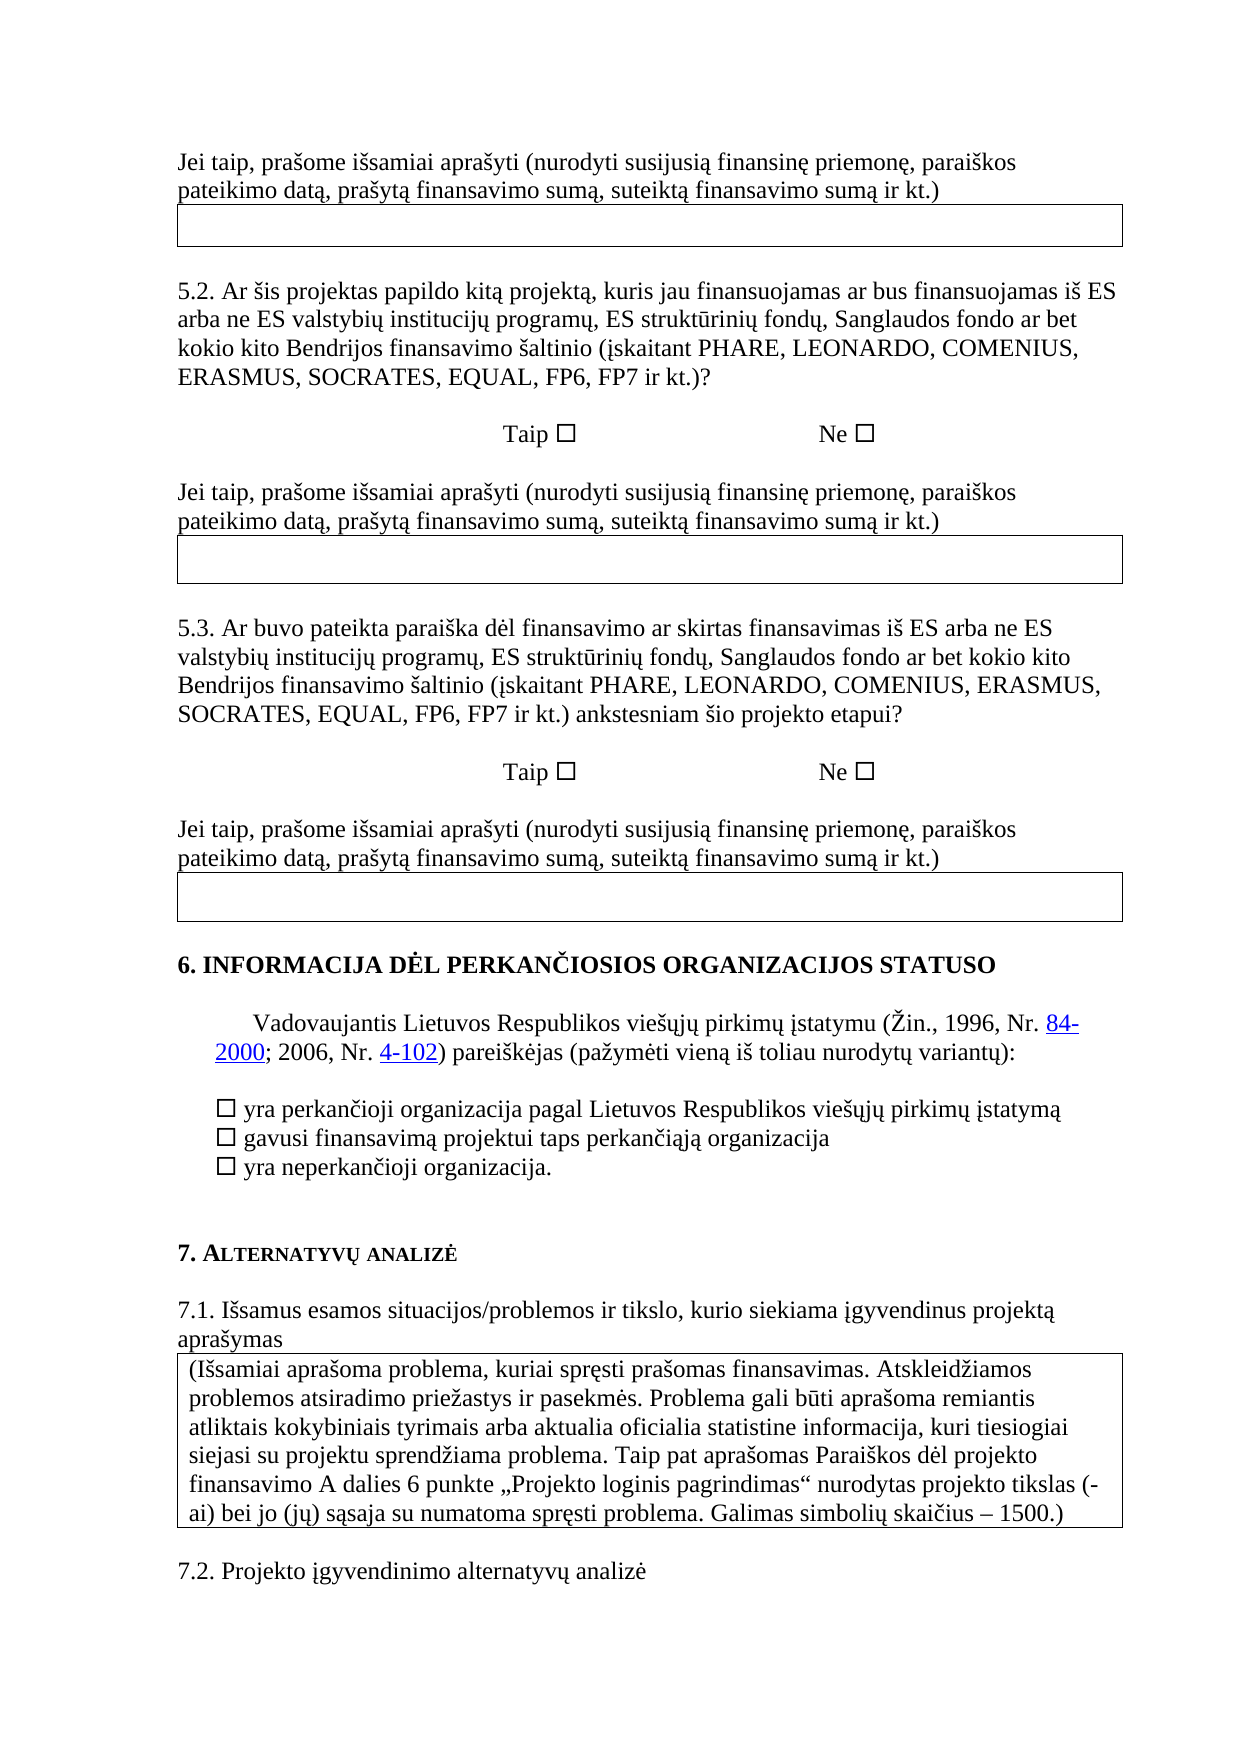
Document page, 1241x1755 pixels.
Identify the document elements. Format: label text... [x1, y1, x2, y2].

text [] gavusi finansavimą projektui taps perkančiąją organizacija [177, 1123, 1122, 1152]
table_header Ne [] [807, 757, 1122, 786]
text 7. Alternatyvų analizė [177, 1238, 1122, 1267]
text [] yra neperkančioji organizacija. [177, 1152, 1122, 1181]
text Jei taip, prašome išsamiai aprašyti (nurodyti susijusią finansinę priemonę, paraiškos pateikimo datą, prašytą finansavimo sumą, suteiktą finansavimo sumą ir kt.) [177, 814, 1122, 872]
table_header Taip [] [491, 757, 807, 786]
table_header Taip [] [491, 420, 807, 448]
table_header [178, 873, 1122, 921]
table_header [178, 536, 1122, 583]
table_header [177, 420, 491, 448]
text 7.1. Išsamus esamos situacijos/problemos ir tikslo, kurio siekiama įgyvendinus projektą aprašymas [177, 1296, 1122, 1353]
text [] yra perkančioji organizacija pagal Lietuvos Respublikos viešųjų pirkimų įstatymą [177, 1094, 1122, 1123]
table_header Ne [] [807, 420, 1122, 448]
text 5.3. Ar buvo pateikta paraiška dėl finansavimo ar skirtas finansavimas iš ES arba ne ES valstybių institucijų programų, ES struktūrinių fondų, Sanglaudos fondo ar bet kokio kito Bendrijos finansavimo šaltinio (įskaitant PHARE, LEONARDO, COMENIUS, ERASMUS, SOCRATES, EQUAL, FP6, FP7 ir kt.) ankstesniam šio projekto etapui? [177, 613, 1122, 728]
text 6. INFORMACIJA DĖL PERKANČIOSIOS ORGANIZACIJOS STATUSO [177, 951, 1122, 979]
text 5.2. Ar šis projektas papildo kitą projektą, kuris jau finansuojamas ar bus finansuojamas iš ES arba ne ES valstybių institucijų programų, ES struktūrinių fondų, Sanglaudos fondo ar bet kokio kito Bendrijos finansavimo šaltinio (įskaitant PHARE, LEONARDO, COMENIUS, ERASMUS, SOCRATES, EQUAL, FP6, FP7 ir kt.)? [177, 276, 1122, 391]
text 7.2. Projekto įgyvendinimo alternatyvų analizė [177, 1556, 1122, 1585]
table_header (Išsamiai aprašoma problema, kuriai spręsti prašomas finansavimas. Atskleidžiamos problemos atsiradimo priežastys ir pasekmės. Problema gali būti aprašoma remiantis atliktais kokybiniais tyrimais arba aktualia oficialia statistine informacija, kuri tiesiogiai siejasi su projektu sprendžiama problema. Taip pat aprašomas Paraiškos dėl projekto finansavimo A dalies 6 punkte „Projekto loginis pagrindimas“ nurodytas projekto tikslas (-ai) bei jo (jų) sąsaja su numatoma spręsti problema. Galimas simbolių skaičius – 1500.) [178, 1354, 1122, 1527]
table_header [177, 757, 491, 786]
table_header [178, 205, 1122, 246]
text Vadovaujantis Lietuvos Respublikos viešųjų pirkimų įstatymu (Žin., 1996, Nr. 84-2000; 2006, Nr. 4-102) pareiškėjas (pažymėti vieną iš toliau nurodytų variantų): [215, 1008, 1122, 1066]
text Jei taip, prašome išsamiai aprašyti (nurodyti susijusią finansinę priemonę, paraiškos pateikimo datą, prašytą finansavimo sumą, suteiktą finansavimo sumą ir kt.) [177, 147, 1122, 204]
text Jei taip, prašome išsamiai aprašyti (nurodyti susijusią finansinę priemonę, paraiškos pateikimo datą, prašytą finansavimo sumą, suteiktą finansavimo sumą ir kt.) [177, 477, 1122, 534]
